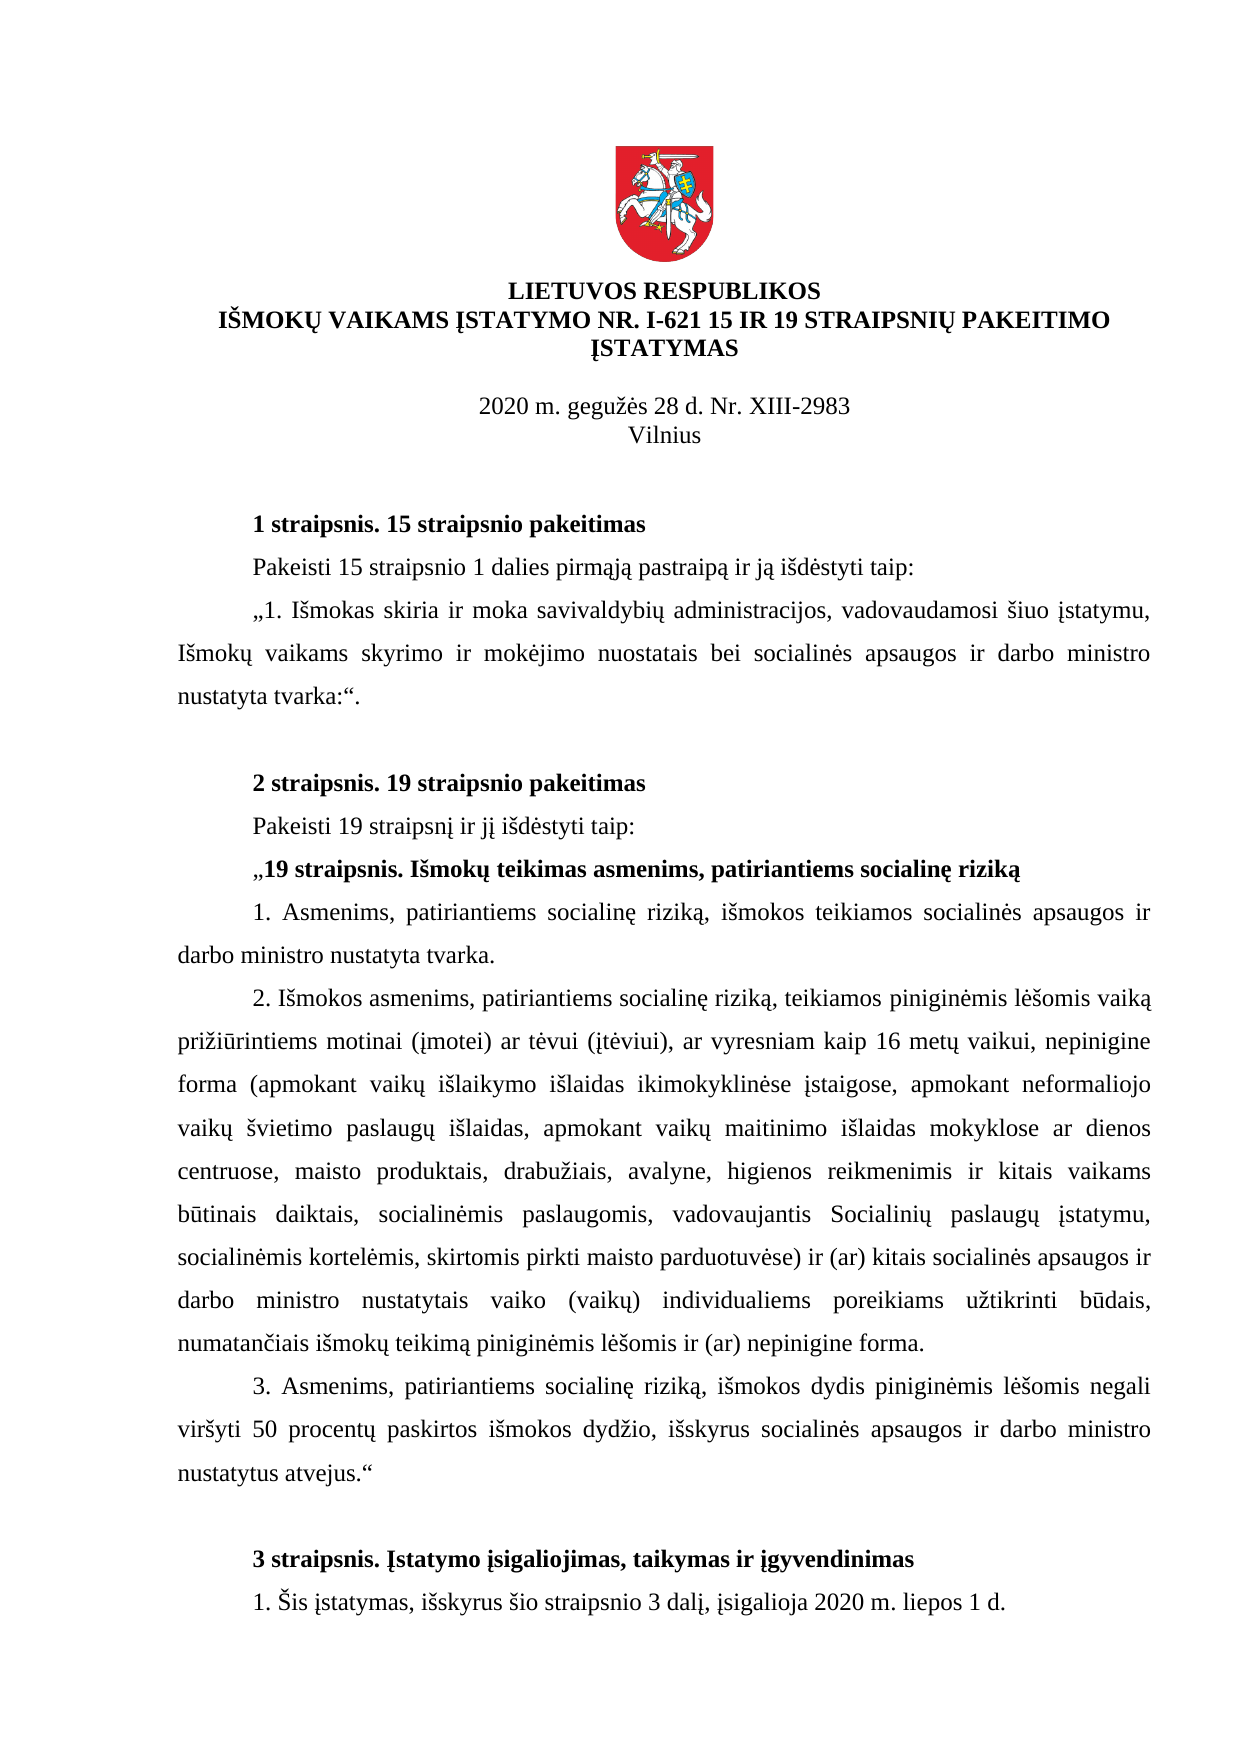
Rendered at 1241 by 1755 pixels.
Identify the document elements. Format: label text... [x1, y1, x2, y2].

text 2. Išmokos asmenims, patiriantiems socialinę riziką, teikiamos piniginėmis lėšomis vaiką prižiūrintiems motinai (įmotei) ar tėvui (įtėviui), ar vyresniam kaip 16 metų vaikui, nepinigine forma (apmokant vaikų išlaikymo išlaidas ikimokyklinėse įstaigose, apmokant neformaliojo vaikų švietimo paslaugų išlaidas, apmokant vaikų maitinimo išlaidas mokyklose ar dienos centruose, maisto produktais, drabužiais, avalyne, higienos reikmenimis ir kitais vaikams būtinais daiktais, socialinėmis paslaugomis, vadovaujantis Socialinių paslaugų įstatymu, socialinėmis kortelėmis, skirtomis pirkti maisto parduotuvėse) ir (ar) kitais socialinės apsaugos ir darbo ministro nustatytais vaiko (vaikų) individualiems poreikiams užtikrinti būdais, numatančiais išmokų teikimą piniginėmis lėšomis ir (ar) nepinigine forma. [177, 983, 1152, 1357]
text ĮSTATYMAS [177, 333, 1152, 362]
text 3. Asmenims, patiriantiems socialinę riziką, išmokos dydis piniginėmis lėšomis negali viršyti 50 procentų paskirtos išmokos dydžio, išskyrus socialinės apsaugos ir darbo ministro nustatytus atvejus.“ [177, 1371, 1152, 1486]
text 1. Šis įstatymas, išskyrus šio straipsnio 3 dalį, įsigalioja 2020 m. liepos 1 d. [177, 1587, 1152, 1616]
text 2020 m. gegužės 28 d. Nr. XIII-2983 [177, 391, 1152, 420]
text Pakeisti 19 straipsnį ir jį išdėstyti taip: [177, 811, 1152, 839]
text Vilnius [177, 420, 1152, 448]
text 3 straipsnis. Įstatymo įsigaliojimas, taikymas ir įgyvendinimas [177, 1544, 1152, 1573]
text „19 straipsnis. Išmokų teikimas asmenims, patiriantiems socialinę riziką [177, 854, 1152, 883]
text 1. Asmenims, patiriantiems socialinę riziką, išmokos teikiamos socialinės apsaugos ir darbo ministro nustatyta tvarka. [177, 897, 1152, 969]
text 2 straipsnis. 19 straipsnio pakeitimas [177, 768, 1152, 796]
text 1 straipsnis. 15 straipsnio pakeitimas [177, 509, 1152, 538]
text IŠMOKŲ VAIKAMS ĮSTATYMO NR. I-621 15 IR 19 STRAIPSNIŲ PAKEITIMO [177, 305, 1152, 333]
text LIETUVOS RESPUBLIKOS [177, 276, 1152, 305]
text „1. Išmokas skiria ir moka savivaldybių administracijos, vadovaudamosi šiuo įstatymu, Išmokų vaikams skyrimo ir mokėjimo nuostatais bei socialinės apsaugos ir darbo ministro nustatyta tvarka:“. [177, 595, 1152, 710]
text Pakeisti 15 straipsnio 1 dalies pirmąją pastraipą ir ją išdėstyti taip: [177, 552, 1152, 581]
